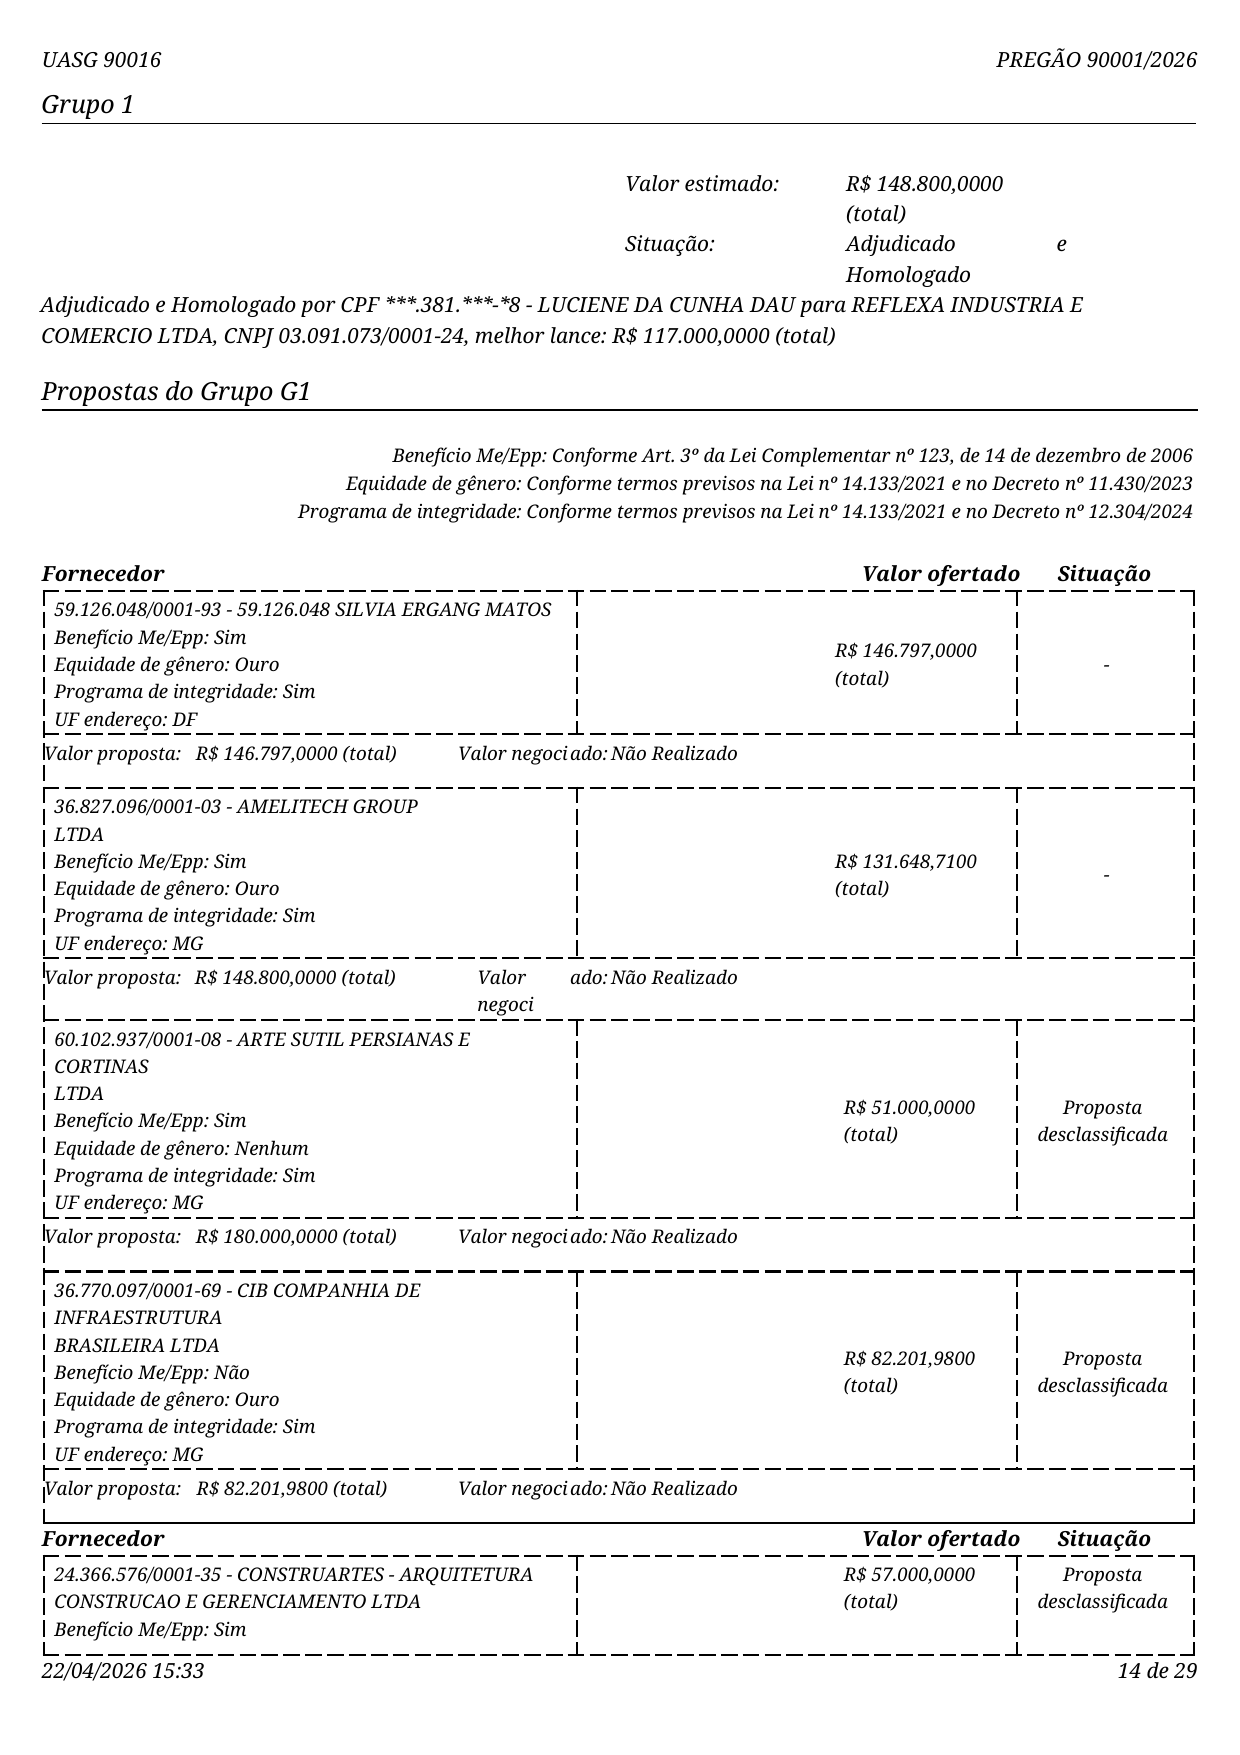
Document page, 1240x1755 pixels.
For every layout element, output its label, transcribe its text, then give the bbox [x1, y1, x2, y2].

table_header Valor estimado: [625, 169, 846, 229]
table_cell [835, 957, 1017, 1019]
text Fornecedor Valor ofertado Situação [42, 1524, 1200, 1552]
table_cell ado: Não Realizado [577, 733, 835, 787]
table_cell [835, 733, 1017, 787]
table_cell 36.827.096/0001-03 - AMELITECH GROUP LTDA Benefício Me/Epp: Sim Equidade de gênero: Ouro Programa de integridade: Sim UF endereço: MG [44, 787, 477, 957]
table_cell [477, 787, 577, 957]
table_cell ado: Não Realizado [577, 1217, 835, 1270]
table_cell R$ 51.000,0000 (total) [835, 1019, 1017, 1217]
table_header Proposta desclassificada [1017, 1555, 1194, 1654]
table_cell ado: Não Realizado [577, 1468, 835, 1522]
table_header 24.366.576/0001-35 - CONSTRUARTES - ARQUITETURA CONSTRUCAO E GERENCIAMENTO LTDA Benefício Me/Epp: Sim [44, 1555, 577, 1654]
table_cell Situação: [625, 230, 846, 290]
table_cell [1017, 1217, 1194, 1270]
text Benefício Me/Epp: Conforme Art. 3º da Lei Complementar nº 123, de 14 de dezembro de 2006 [42, 443, 1195, 468]
table_cell ado: Não Realizado [577, 957, 835, 1019]
table_cell R$ 82.201,9800 (total) [835, 1270, 1017, 1468]
text Adjudicado e Homologado por CPF ***.381.***-*8 - LUCIENE DA CUNHA DAU para REFLEXA INDUSTRIA E COMERCIO LTDA, CNPJ 03.091.073/0001-24, melhor lance: R$ 117.000,0000 (total) [40, 290, 1200, 350]
table_cell [577, 787, 835, 957]
subtitle Propostas do Grupo G1 [41, 373, 1200, 408]
table_cell Proposta desclassificada [1017, 1270, 1194, 1468]
table_header R$ 57.000,0000 (total) [835, 1555, 1017, 1654]
text Programa de integridade: Conforme termos previsos na Lei nº 14.133/2021 e no Decreto nº 12.304/2024 [42, 499, 1195, 524]
table_cell Valor proposta: R$ 82.201,9800 (total) Valor negoci [44, 1468, 577, 1522]
table_cell Valor proposta: R$ 148.800,0000 (total) [44, 957, 477, 1019]
table_cell R$ 131.648,7100 (total) [835, 787, 1017, 957]
table_cell Valor proposta: R$ 146.797,0000 (total) Valor negoci [44, 733, 577, 787]
table_cell 36.770.097/0001-69 - CIB COMPANHIA DE INFRAESTRUTURA BRASILEIRA LTDA Benefício Me/Epp: Não Equidade de gênero: Ouro Programa de integridade: Sim UF endereço: MG [44, 1270, 577, 1468]
text Fornecedor Valor ofertado Situação [42, 559, 1200, 587]
subtitle Grupo 1 [41, 87, 1200, 121]
table_header - [1017, 590, 1194, 733]
table_cell [835, 1468, 1017, 1522]
table_cell 60.102.937/0001-08 - ARTE SUTIL PERSIANAS E CORTINAS LTDA Benefício Me/Epp: Sim Equidade de gênero: Nenhum Programa de integridade: Sim UF endereço: MG [44, 1019, 577, 1217]
table_header [577, 590, 835, 733]
table_cell [835, 1217, 1017, 1270]
table_cell Adjudicado e Homologado [846, 230, 1069, 290]
table_cell [1017, 957, 1194, 1019]
table_header [577, 1555, 835, 1654]
table_cell [1017, 1468, 1194, 1522]
table_cell Valor negoci [477, 957, 577, 1019]
table_cell [1017, 733, 1194, 787]
table_cell [577, 1019, 835, 1217]
text Equidade de gênero: Conforme termos previsos na Lei nº 14.133/2021 e no Decreto nº 11.430/2023 [42, 471, 1195, 496]
table_cell - [1017, 787, 1194, 957]
table_cell Proposta desclassificada [1017, 1019, 1194, 1217]
table_header R$ 148.800,0000 (total) [846, 169, 1069, 229]
table_cell Valor proposta: R$ 180.000,0000 (total) Valor negoci [44, 1217, 577, 1270]
table_header R$ 146.797,0000 (total) [835, 590, 1017, 733]
table_header 59.126.048/0001-93 - 59.126.048 SILVIA ERGANG MATOS Benefício Me/Epp: Sim Equidade de gênero: Ouro Programa de integridade: Sim UF endereço: DF [44, 590, 577, 733]
table_cell [577, 1270, 835, 1468]
